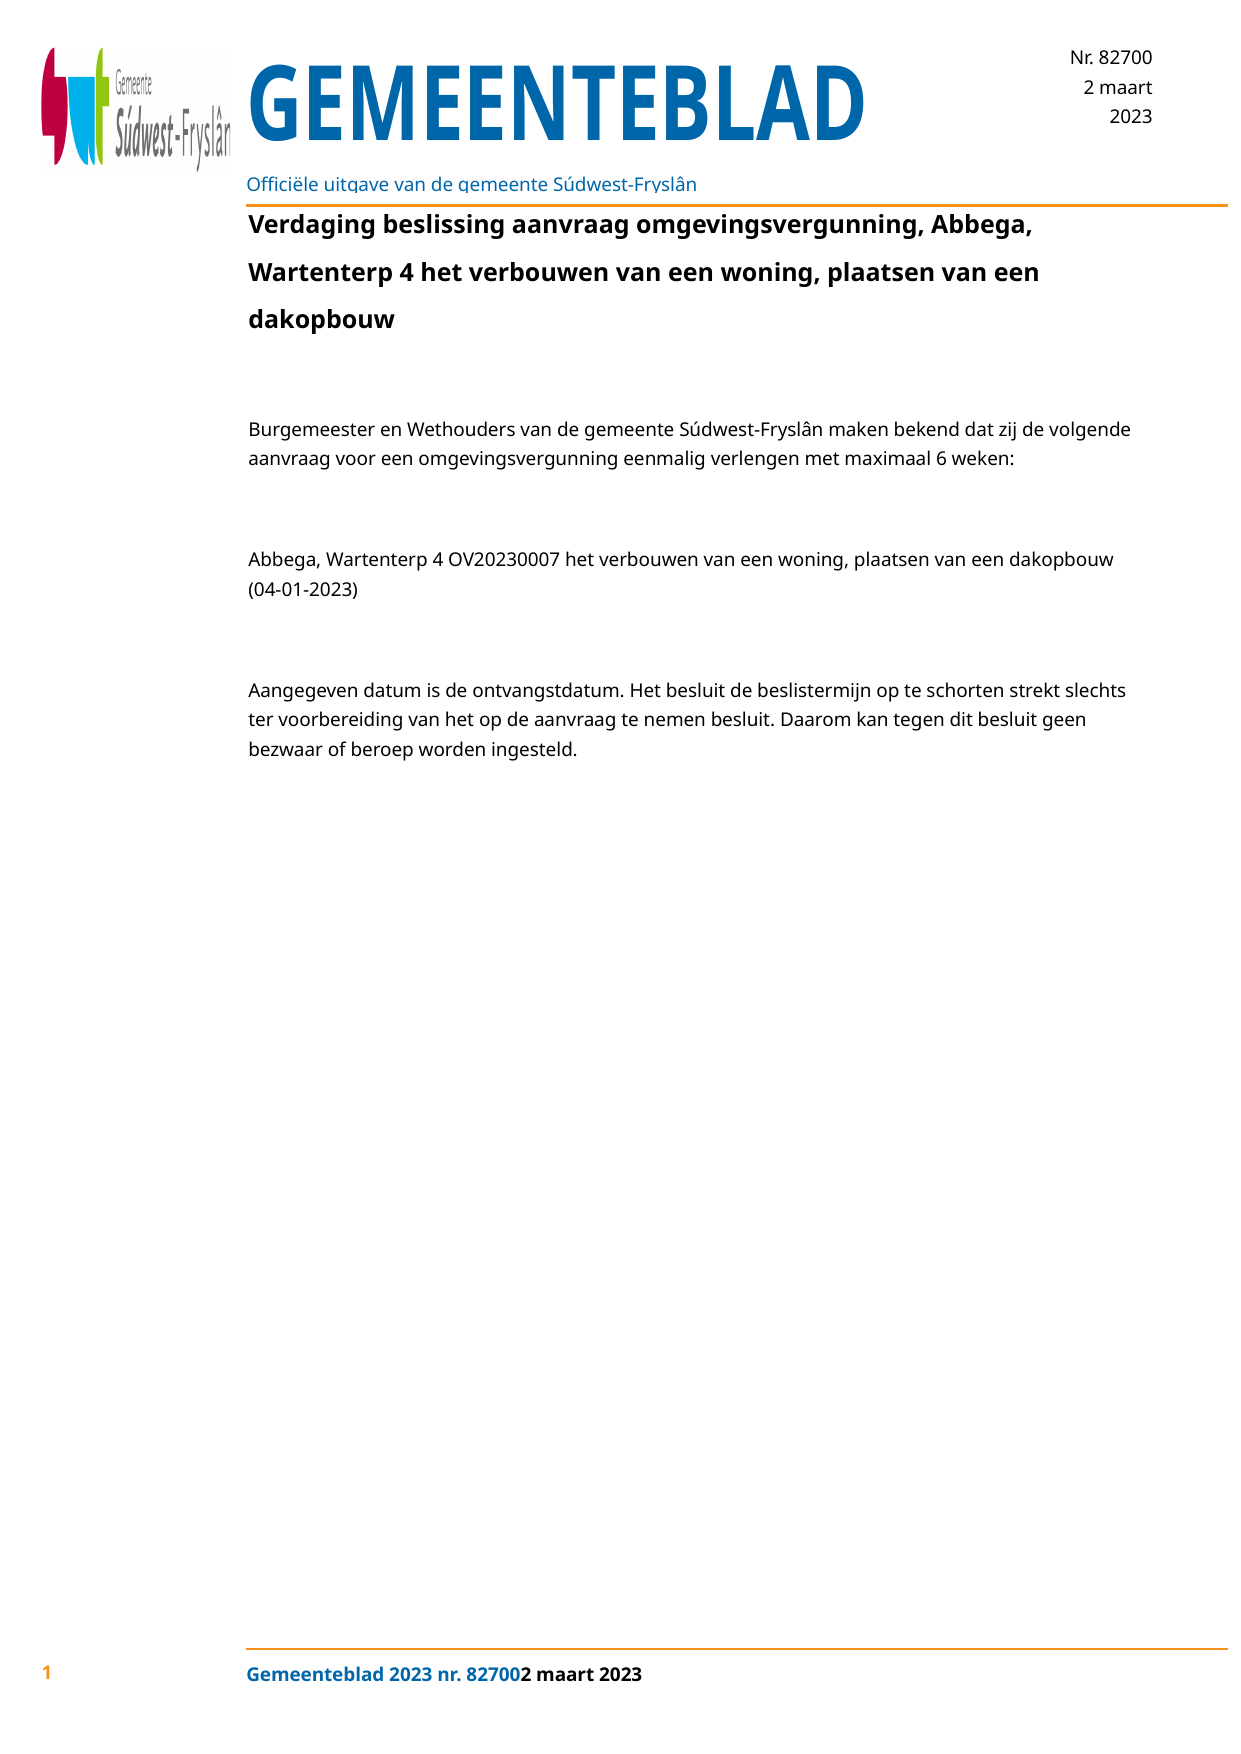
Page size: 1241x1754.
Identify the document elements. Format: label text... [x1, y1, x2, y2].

text Verdaging beslissing aanvraag omgevingsvergunning, Abbega, Wartenterp 4 het verbouwen van een woning, plaatsen van een dakopbouw [248, 207, 1152, 336]
text Burgemeester en Wethouders van de gemeente Súdwest-Fryslân maken bekend dat zij de volgende aanvraag voor een omgevingsvergunning eenmalig verlengen met maximaal 6 weken: [248, 416, 1152, 471]
text Abbega, Wartenterp 4 OV20230007 het verbouwen van een woning, plaatsen van een dakopbouw (04-01-2023) [248, 546, 1152, 602]
picture [41, 47, 231, 172]
text Aangegeven datum is de ontvangstdatum. Het besluit de beslistermijn op te schorten strekt slechts ter voorbereiding van het op de aanvraag te nemen besluit. Daarom kan tegen dit besluit geen bezwaar of beroep worden ingesteld. [248, 677, 1152, 762]
